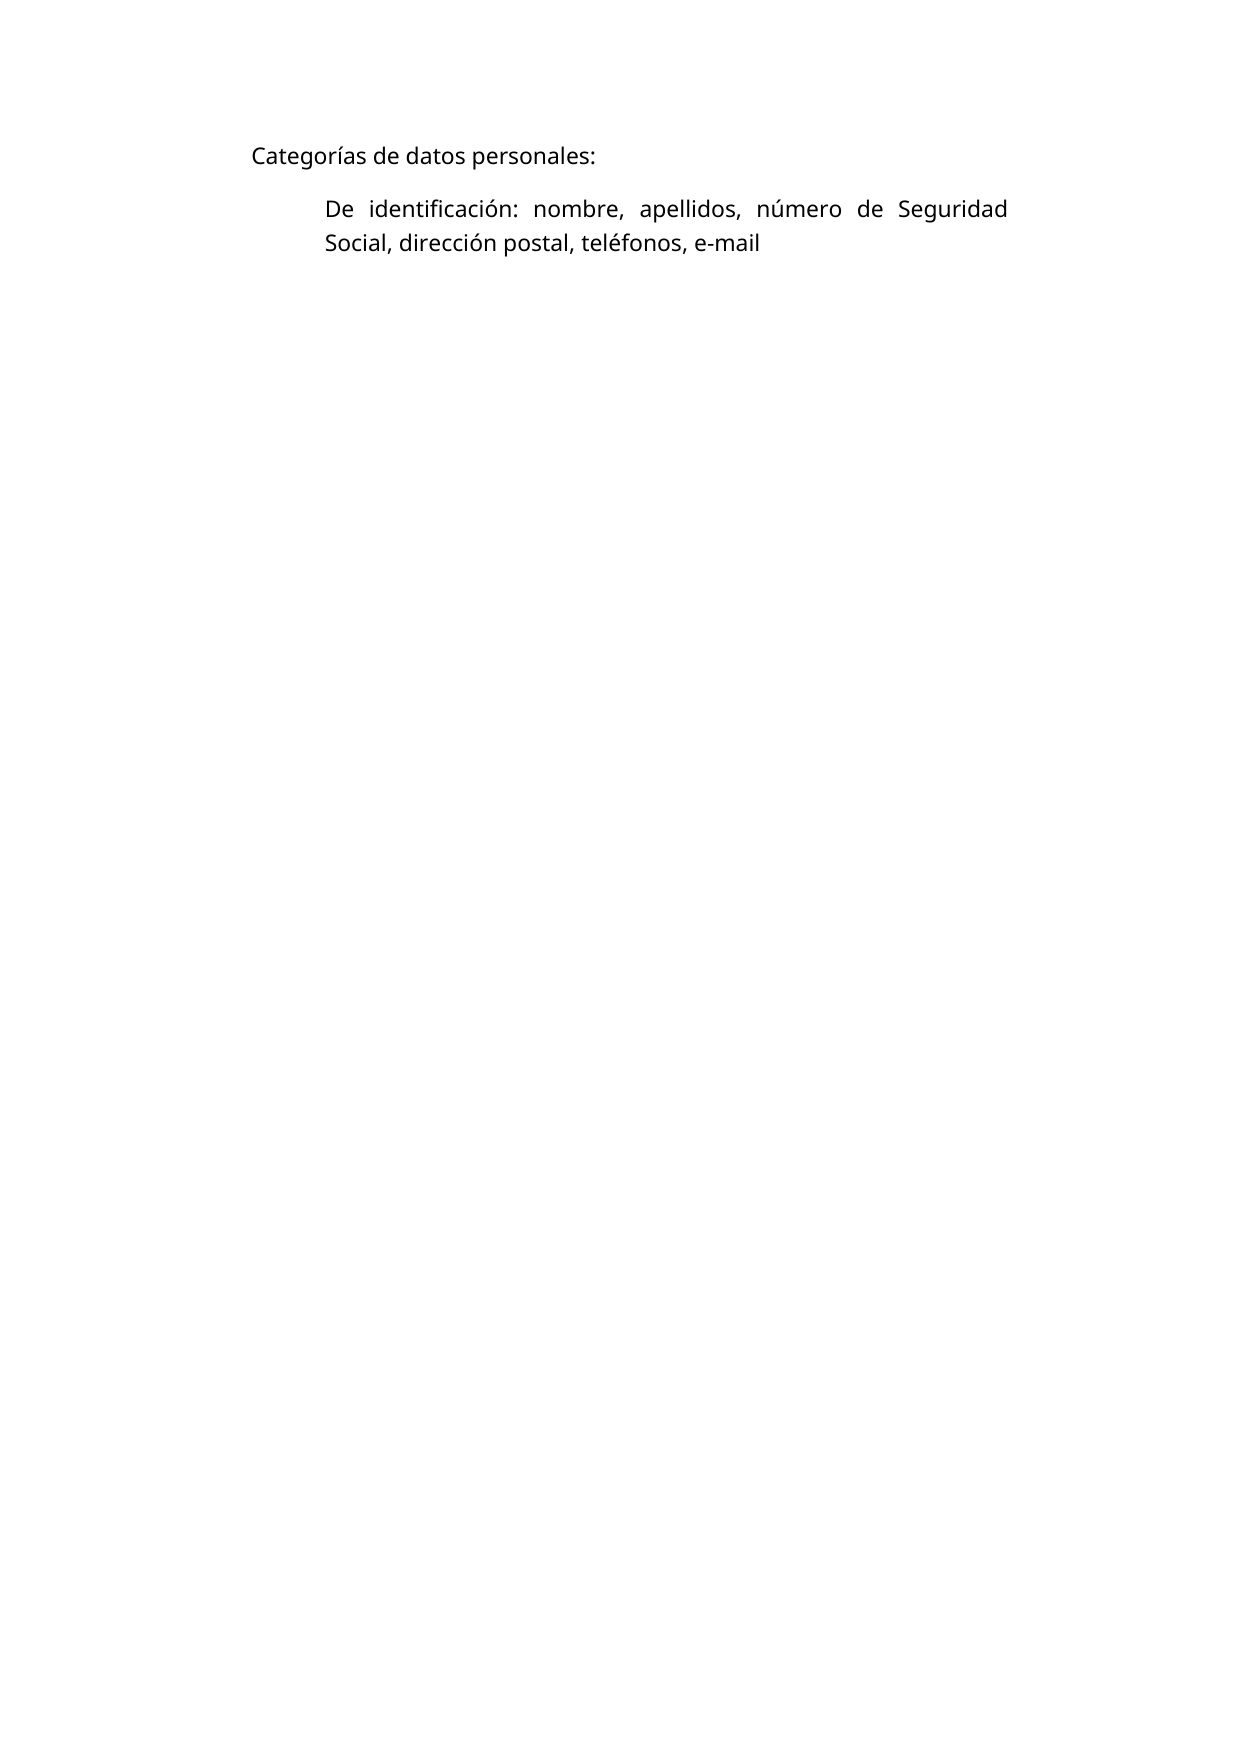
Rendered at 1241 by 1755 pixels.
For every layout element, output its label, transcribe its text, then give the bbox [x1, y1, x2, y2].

text De identificación: nombre, apellidos, número de Seguridad Social, dirección postal, teléfonos, e-mail [324, 193, 1078, 258]
text Categorías de datos personales: [251, 139, 994, 171]
